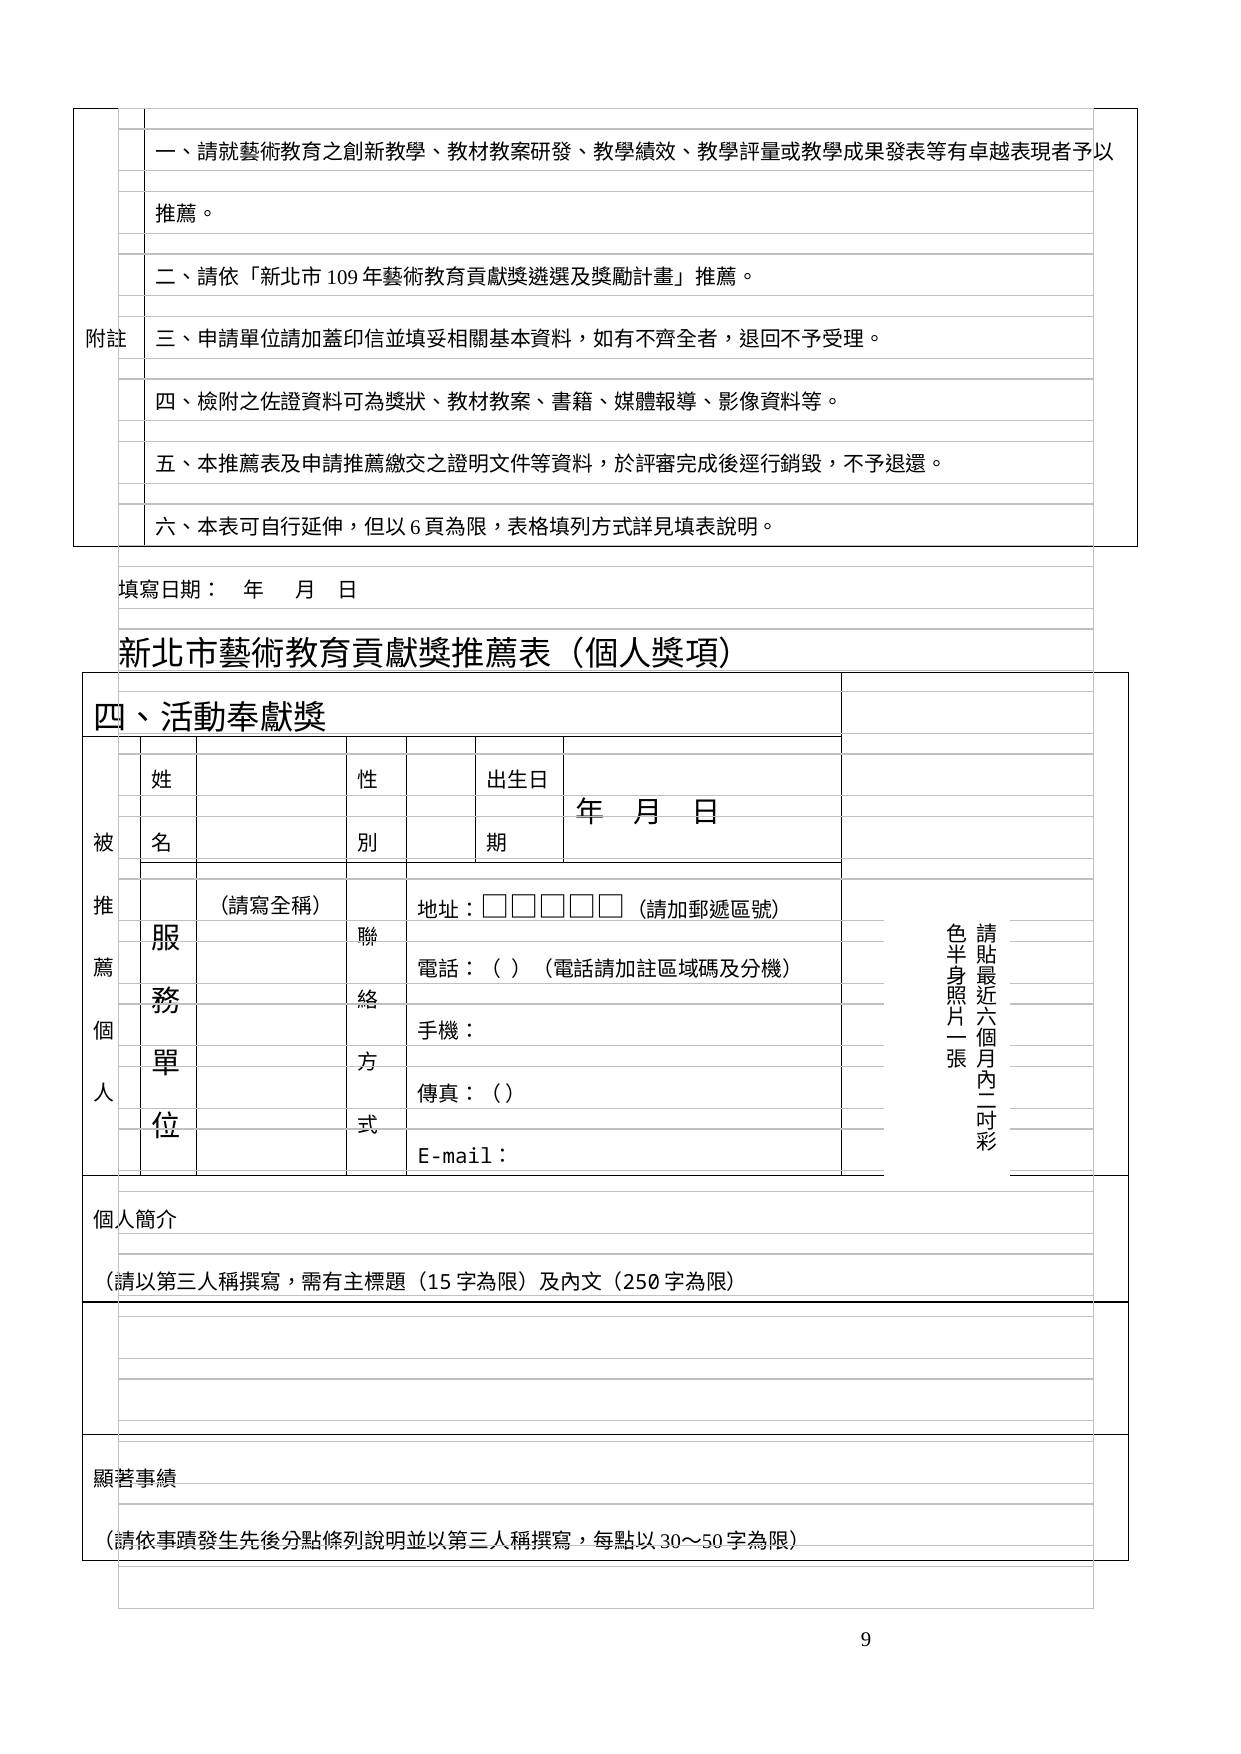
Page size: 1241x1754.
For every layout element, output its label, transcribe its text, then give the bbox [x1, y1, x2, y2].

table_cell 傳真：（ ） [407, 1067, 841, 1108]
table_cell [407, 863, 841, 878]
table_cell 聯絡方式 [347, 880, 406, 920]
table_cell 出生日 [476, 755, 563, 795]
table_header [842, 817, 1093, 858]
table_cell [119, 737, 140, 753]
table_cell 服務單位 [141, 1067, 196, 1108]
table_cell 個人簡介 （請以第三人稱撰寫，需有主標題（15字為限）及內文（250字為限） [119, 1176, 1093, 1191]
table_cell 服務單位 [141, 880, 196, 920]
table_cell 年 月 日 [564, 817, 841, 858]
table_cell [197, 942, 346, 983]
table_cell 附註 [119, 505, 144, 545]
table_cell 服務單位 [141, 1171, 196, 1175]
table_cell 服務單位 [141, 942, 196, 983]
text [119, 547, 1093, 566]
table_header 四、活動奉獻獎 [83, 673, 118, 736]
table_cell [407, 755, 475, 795]
table_cell 期 [476, 817, 563, 858]
table_cell 服務單位 [141, 1046, 196, 1066]
table_cell 一、請就藝術教育之創新教學、教材教案研發、教學績效、教學評量或教學成果發表等有卓越表現者予以推薦。 二、請依「新北市109年藝術教育貢獻獎遴選及獎勵計畫」推薦。 三、申請單位請加蓋印信並填妥相關基本資料，如有不齊全者，退回不予受理。 四、檢附之佐證資料可為獎狀、教材教案、書籍、媒體報導、影像資料等。 五、本推薦表及申請推薦繳交之證明文件等資料，於評審完成後逕行銷毀，不予退還。 六、本表可自行延伸，但以6頁為限，表格填列方式詳見填表說明。 [145, 234, 1093, 253]
table_cell [197, 796, 346, 816]
table_cell 一、請就藝術教育之創新教學、教材教案研發、教學績效、教學評量或教學成果發表等有卓越表現者予以推薦。 二、請依「新北市109年藝術教育貢獻獎遴選及獎勵計畫」推薦。 三、申請單位請加蓋印信並填妥相關基本資料，如有不齊全者，退回不予受理。 四、檢附之佐證資料可為獎狀、教材教案、書籍、媒體報導、影像資料等。 五、本推薦表及申請推薦繳交之證明文件等資料，於評審完成後逕行銷毀，不予退還。 六、本表可自行延伸，但以6頁為限，表格填列方式詳見填表說明。 [145, 255, 1093, 295]
table_cell 附註 [119, 192, 144, 233]
table_header [1094, 673, 1128, 1175]
table_cell [197, 1171, 346, 1175]
table_cell [197, 737, 346, 753]
table_cell 一、請就藝術教育之創新教學、教材教案研發、教學績效、教學評量或教學成果發表等有卓越表現者予以推薦。 二、請依「新北市109年藝術教育貢獻獎遴選及獎勵計畫」推薦。 三、申請單位請加蓋印信並填妥相關基本資料，如有不齊全者，退回不予受理。 四、檢附之佐證資料可為獎狀、教材教案、書籍、媒體報導、影像資料等。 五、本推薦表及申請推薦繳交之證明文件等資料，於評審完成後逕行銷毀，不予退還。 六、本表可自行延伸，但以6頁為限，表格填列方式詳見填表說明。 [1094, 109, 1137, 546]
table_cell [197, 1005, 346, 1045]
table_cell 一、請就藝術教育之創新教學、教材教案研發、教學績效、教學評量或教學成果發表等有卓越表現者予以推薦。 二、請依「新北市109年藝術教育貢獻獎遴選及獎勵計畫」推薦。 三、申請單位請加蓋印信並填妥相關基本資料，如有不齊全者，退回不予受理。 四、檢附之佐證資料可為獎狀、教材教案、書籍、媒體報導、影像資料等。 五、本推薦表及申請推薦繳交之證明文件等資料，於評審完成後逕行銷毀，不予退還。 六、本表可自行延伸，但以6頁為限，表格填列方式詳見填表說明。 [145, 505, 1093, 545]
table_header 四、活動奉獻獎 [119, 673, 841, 691]
text [119, 610, 1093, 628]
table_cell [119, 755, 140, 795]
table_cell 附註 [119, 421, 144, 441]
table_cell [197, 1109, 346, 1128]
table_cell [119, 1046, 140, 1066]
table_cell E-mail： [407, 1130, 841, 1170]
table_cell 聯絡方式 [347, 1067, 406, 1108]
table_cell [119, 1317, 1093, 1358]
table_cell [197, 1046, 346, 1066]
table_cell 個人簡介 （請以第三人稱撰寫，需有主標題（15字為限）及內文（250字為限） [119, 1296, 1093, 1301]
table_header [842, 859, 1093, 878]
table_cell [347, 796, 406, 816]
table_cell [407, 984, 841, 1003]
table_cell [119, 796, 140, 816]
table_cell 服務單位 [141, 863, 196, 878]
table_cell 別 [347, 817, 406, 858]
table_cell 電話：（ ）（電話請加註區域碼及分機） [407, 942, 841, 983]
table_cell 聯絡方式 [347, 1046, 406, 1066]
table_cell 附註 [119, 255, 144, 295]
table_cell [407, 1171, 841, 1175]
table_cell [141, 796, 196, 816]
table_cell 顯著事績 （請依事蹟發生先後分點條列說明並以第三人稱撰寫，每點以30～50字為限） [83, 1435, 118, 1560]
table_cell 年 月 日 [564, 796, 841, 816]
table_cell 顯著事績 （請依事蹟發生先後分點條列說明並以第三人稱撰寫，每點以30～50字為限） [119, 1505, 1093, 1545]
table_cell 附註 [119, 484, 144, 503]
table_cell [141, 737, 196, 753]
table_cell [119, 1303, 1093, 1316]
text 填寫日期： 年 月 日 [119, 567, 1093, 608]
table_cell 個人簡介 （請以第三人稱撰寫，需有主標題（15字為限）及內文（250字為限） [119, 1192, 1093, 1233]
table_cell 年 月 日 [564, 755, 841, 795]
table_header [842, 755, 1093, 795]
table_cell 顯著事績 （請依事蹟發生先後分點條列說明並以第三人稱撰寫，每點以30～50字為限） [119, 1546, 1093, 1560]
table_header 四、活動奉獻獎 [98, 706, 118, 726]
table_cell 顯著事績 （請依事蹟發生先後分點條列說明並以第三人稱撰寫，每點以30～50字為限） [1094, 1435, 1128, 1560]
table_cell [119, 1421, 1093, 1434]
table_cell 顯著事績 （請依事蹟發生先後分點條列說明並以第三人稱撰寫，每點以30～50字為限） [119, 1442, 1093, 1483]
table_cell 服務單位 [141, 1130, 196, 1170]
table_cell 附註 [119, 359, 144, 378]
table_cell （請寫全稱） [197, 880, 346, 920]
table_cell [119, 1005, 140, 1045]
table_cell 附註 [119, 171, 144, 191]
table_cell 附註 [119, 234, 144, 253]
table_cell [407, 1109, 841, 1128]
table_cell 聯絡方式 [347, 1171, 406, 1175]
table_cell [407, 796, 475, 816]
table_cell 手機： [407, 1005, 841, 1045]
table_header 四、活動奉獻獎 [119, 692, 841, 733]
table_cell 聯絡方式 [347, 1109, 406, 1128]
table_cell [83, 1303, 118, 1434]
table_cell 聯絡方式 [347, 1005, 406, 1045]
table_cell 性 [347, 755, 406, 795]
table_cell 顯著事績 （請依事蹟發生先後分點條列說明並以第三人稱撰寫，每點以30～50字為限） [119, 1484, 1093, 1503]
table_cell 個人簡介 （請以第三人稱撰寫，需有主標題（15字為限）及內文（250字為限） [119, 1234, 1093, 1253]
table_cell [119, 1109, 140, 1128]
table_cell 一、請就藝術教育之創新教學、教材教案研發、教學績效、教學評量或教學成果發表等有卓越表現者予以推薦。 二、請依「新北市109年藝術教育貢獻獎遴選及獎勵計畫」推薦。 三、申請單位請加蓋印信並填妥相關基本資料，如有不齊全者，退回不予受理。 四、檢附之佐證資料可為獎狀、教材教案、書籍、媒體報導、影像資料等。 五、本推薦表及申請推薦繳交之證明文件等資料，於評審完成後逕行銷毀，不予退還。 六、本表可自行延伸，但以6頁為限，表格填列方式詳見填表說明。 [145, 171, 1093, 191]
table_cell [476, 796, 563, 816]
table_cell 個人簡介 （請以第三人稱撰寫，需有主標題（15字為限）及內文（250字為限） [119, 1255, 1093, 1295]
table_cell 一、請就藝術教育之創新教學、教材教案研發、教學績效、教學評量或教學成果發表等有卓越表現者予以推薦。 二、請依「新北市109年藝術教育貢獻獎遴選及獎勵計畫」推薦。 三、申請單位請加蓋印信並填妥相關基本資料，如有不齊全者，退回不予受理。 四、檢附之佐證資料可為獎狀、教材教案、書籍、媒體報導、影像資料等。 五、本推薦表及申請推薦繳交之證明文件等資料，於評審完成後逕行銷毀，不予退還。 六、本表可自行延伸，但以6頁為限，表格填列方式詳見填表說明。 [145, 380, 1093, 420]
table_cell [119, 984, 140, 1003]
table_cell 附註 [119, 442, 144, 483]
table_cell [119, 859, 140, 878]
table_cell 聯絡方式 [347, 984, 406, 1003]
table_cell 地址：□□□□□（請加郵遞區號） [407, 880, 841, 920]
table_cell 一、請就藝術教育之創新教學、教材教案研發、教學績效、教學評量或教學成果發表等有卓越表現者予以推薦。 二、請依「新北市109年藝術教育貢獻獎遴選及獎勵計畫」推薦。 三、申請單位請加蓋印信並填妥相關基本資料，如有不齊全者，退回不予受理。 四、檢附之佐證資料可為獎狀、教材教案、書籍、媒體報導、影像資料等。 五、本推薦表及申請推薦繳交之證明文件等資料，於評審完成後逕行銷毀，不予退還。 六、本表可自行延伸，但以6頁為限，表格填列方式詳見填表說明。 [145, 442, 1093, 483]
table_cell 附註 [74, 109, 118, 546]
table_cell [119, 1130, 140, 1170]
table_cell 服務單位 [141, 921, 196, 941]
table_cell 一、請就藝術教育之創新教學、教材教案研發、教學績效、教學評量或教學成果發表等有卓越表現者予以推薦。 二、請依「新北市109年藝術教育貢獻獎遴選及獎勵計畫」推薦。 三、申請單位請加蓋印信並填妥相關基本資料，如有不齊全者，退回不予受理。 四、檢附之佐證資料可為獎狀、教材教案、書籍、媒體報導、影像資料等。 五、本推薦表及申請推薦繳交之證明文件等資料，於評審完成後逕行銷毀，不予退還。 六、本表可自行延伸，但以6頁為限，表格填列方式詳見填表說明。 [145, 296, 1093, 316]
table_header [842, 692, 1093, 733]
table_cell [119, 880, 140, 920]
table_cell 一、請就藝術教育之創新教學、教材教案研發、教學績效、教學評量或教學成果發表等有卓越表現者予以推薦。 二、請依「新北市109年藝術教育貢獻獎遴選及獎勵計畫」推薦。 三、申請單位請加蓋印信並填妥相關基本資料，如有不齊全者，退回不予受理。 四、檢附之佐證資料可為獎狀、教材教案、書籍、媒體報導、影像資料等。 五、本推薦表及申請推薦繳交之證明文件等資料，於評審完成後逕行銷毀，不予退還。 六、本表可自行延伸，但以6頁為限，表格填列方式詳見填表說明。 [145, 317, 1093, 358]
table_cell 姓 [141, 755, 196, 795]
table_cell 聯絡方式 [347, 1130, 406, 1170]
table_cell 聯絡方式 [347, 863, 406, 878]
table_cell 附註 [119, 109, 144, 128]
table_cell 服務單位 [141, 1005, 196, 1045]
table_cell [197, 921, 346, 941]
table_cell 顯著事績 （請依事蹟發生先後分點條列說明並以第三人稱撰寫，每點以30～50字為限） [119, 1435, 1093, 1441]
table_cell [407, 921, 841, 941]
table_cell [119, 817, 140, 858]
table_cell [119, 942, 140, 983]
table_cell 年 月 日 [698, 802, 713, 810]
table_cell 被推薦個人 [83, 737, 118, 1175]
table_cell [347, 737, 406, 753]
table_cell 一、請就藝術教育之創新教學、教材教案研發、教學績效、教學評量或教學成果發表等有卓越表現者予以推薦。 二、請依「新北市109年藝術教育貢獻獎遴選及獎勵計畫」推薦。 三、申請單位請加蓋印信並填妥相關基本資料，如有不齊全者，退回不予受理。 四、檢附之佐證資料可為獎狀、教材教案、書籍、媒體報導、影像資料等。 五、本推薦表及申請推薦繳交之證明文件等資料，於評審完成後逕行銷毀，不予退還。 六、本表可自行延伸，但以6頁為限，表格填列方式詳見填表說明。 [145, 484, 1093, 503]
table_cell [197, 984, 346, 1003]
table_header [842, 796, 1093, 816]
table_header [842, 673, 1093, 691]
table_cell [1094, 1303, 1128, 1434]
table_cell [197, 1130, 346, 1170]
table_cell 附註 [119, 380, 144, 420]
table_cell [119, 1359, 1093, 1378]
table_cell 聯絡方式 [347, 921, 406, 941]
table_cell 一、請就藝術教育之創新教學、教材教案研發、教學績效、教學評量或教學成果發表等有卓越表現者予以推薦。 二、請依「新北市109年藝術教育貢獻獎遴選及獎勵計畫」推薦。 三、申請單位請加蓋印信並填妥相關基本資料，如有不齊全者，退回不予受理。 四、檢附之佐證資料可為獎狀、教材教案、書籍、媒體報導、影像資料等。 五、本推薦表及申請推薦繳交之證明文件等資料，於評審完成後逕行銷毀，不予退還。 六、本表可自行延伸，但以6頁為限，表格填列方式詳見填表說明。 [145, 130, 1093, 170]
table_cell [119, 1067, 140, 1108]
table_cell 一、請就藝術教育之創新教學、教材教案研發、教學績效、教學評量或教學成果發表等有卓越表現者予以推薦。 二、請依「新北市109年藝術教育貢獻獎遴選及獎勵計畫」推薦。 三、申請單位請加蓋印信並填妥相關基本資料，如有不齊全者，退回不予受理。 四、檢附之佐證資料可為獎狀、教材教案、書籍、媒體報導、影像資料等。 五、本推薦表及申請推薦繳交之證明文件等資料，於評審完成後逕行銷毀，不予退還。 六、本表可自行延伸，但以6頁為限，表格填列方式詳見填表說明。 [145, 109, 1093, 128]
table_cell [119, 1380, 1093, 1420]
table_cell 一、請就藝術教育之創新教學、教材教案研發、教學績效、教學評量或教學成果發表等有卓越表現者予以推薦。 二、請依「新北市109年藝術教育貢獻獎遴選及獎勵計畫」推薦。 三、申請單位請加蓋印信並填妥相關基本資料，如有不齊全者，退回不予受理。 四、檢附之佐證資料可為獎狀、教材教案、書籍、媒體報導、影像資料等。 五、本推薦表及申請推薦繳交之證明文件等資料，於評審完成後逕行銷毀，不予退還。 六、本表可自行延伸，但以6頁為限，表格填列方式詳見填表說明。 [145, 421, 1093, 441]
table_cell [407, 737, 475, 753]
table_cell 附註 [119, 317, 144, 358]
table_header [842, 734, 1093, 753]
table_cell 名 [141, 817, 196, 858]
table_cell [197, 755, 346, 795]
table_cell 聯絡方式 [347, 942, 406, 983]
table_cell [119, 921, 140, 941]
table_cell [407, 1046, 841, 1066]
table_cell [197, 817, 346, 858]
text 新北市藝術教育貢獻獎推薦表（個人獎項） [119, 630, 1093, 670]
table_cell 一、請就藝術教育之創新教學、教材教案研發、教學績效、教學評量或教學成果發表等有卓越表現者予以推薦。 二、請依「新北市109年藝術教育貢獻獎遴選及獎勵計畫」推薦。 三、申請單位請加蓋印信並填妥相關基本資料，如有不齊全者，退回不予受理。 四、檢附之佐證資料可為獎狀、教材教案、書籍、媒體報導、影像資料等。 五、本推薦表及申請推薦繳交之證明文件等資料，於評審完成後逕行銷毀，不予退還。 六、本表可自行延伸，但以6頁為限，表格填列方式詳見填表說明。 [145, 359, 1093, 378]
table_cell 附註 [119, 130, 144, 170]
table_cell [407, 817, 475, 858]
table_cell 一、請就藝術教育之創新教學、教材教案研發、教學績效、教學評量或教學成果發表等有卓越表現者予以推薦。 二、請依「新北市109年藝術教育貢獻獎遴選及獎勵計畫」推薦。 三、申請單位請加蓋印信並填妥相關基本資料，如有不齊全者，退回不予受理。 四、檢附之佐證資料可為獎狀、教材教案、書籍、媒體報導、影像資料等。 五、本推薦表及申請推薦繳交之證明文件等資料，於評審完成後逕行銷毀，不予退還。 六、本表可自行延伸，但以6頁為限，表格填列方式詳見填表說明。 [145, 192, 1093, 233]
table_cell [476, 737, 563, 753]
table_cell 個人簡介 （請以第三人稱撰寫，需有主標題（15字為限）及內文（250字為限） [83, 1176, 118, 1301]
table_cell 年 月 日 [564, 737, 841, 753]
table_cell 個人簡介 （請以第三人稱撰寫，需有主標題（15字為限）及內文（250字為限） [1094, 1176, 1128, 1301]
table_cell [197, 1067, 346, 1108]
table_cell [197, 863, 346, 878]
table_header [842, 880, 1093, 1177]
table_cell 服務單位 [141, 984, 196, 1003]
table_cell 服務單位 [141, 1109, 196, 1128]
table_cell 附註 [119, 296, 144, 316]
